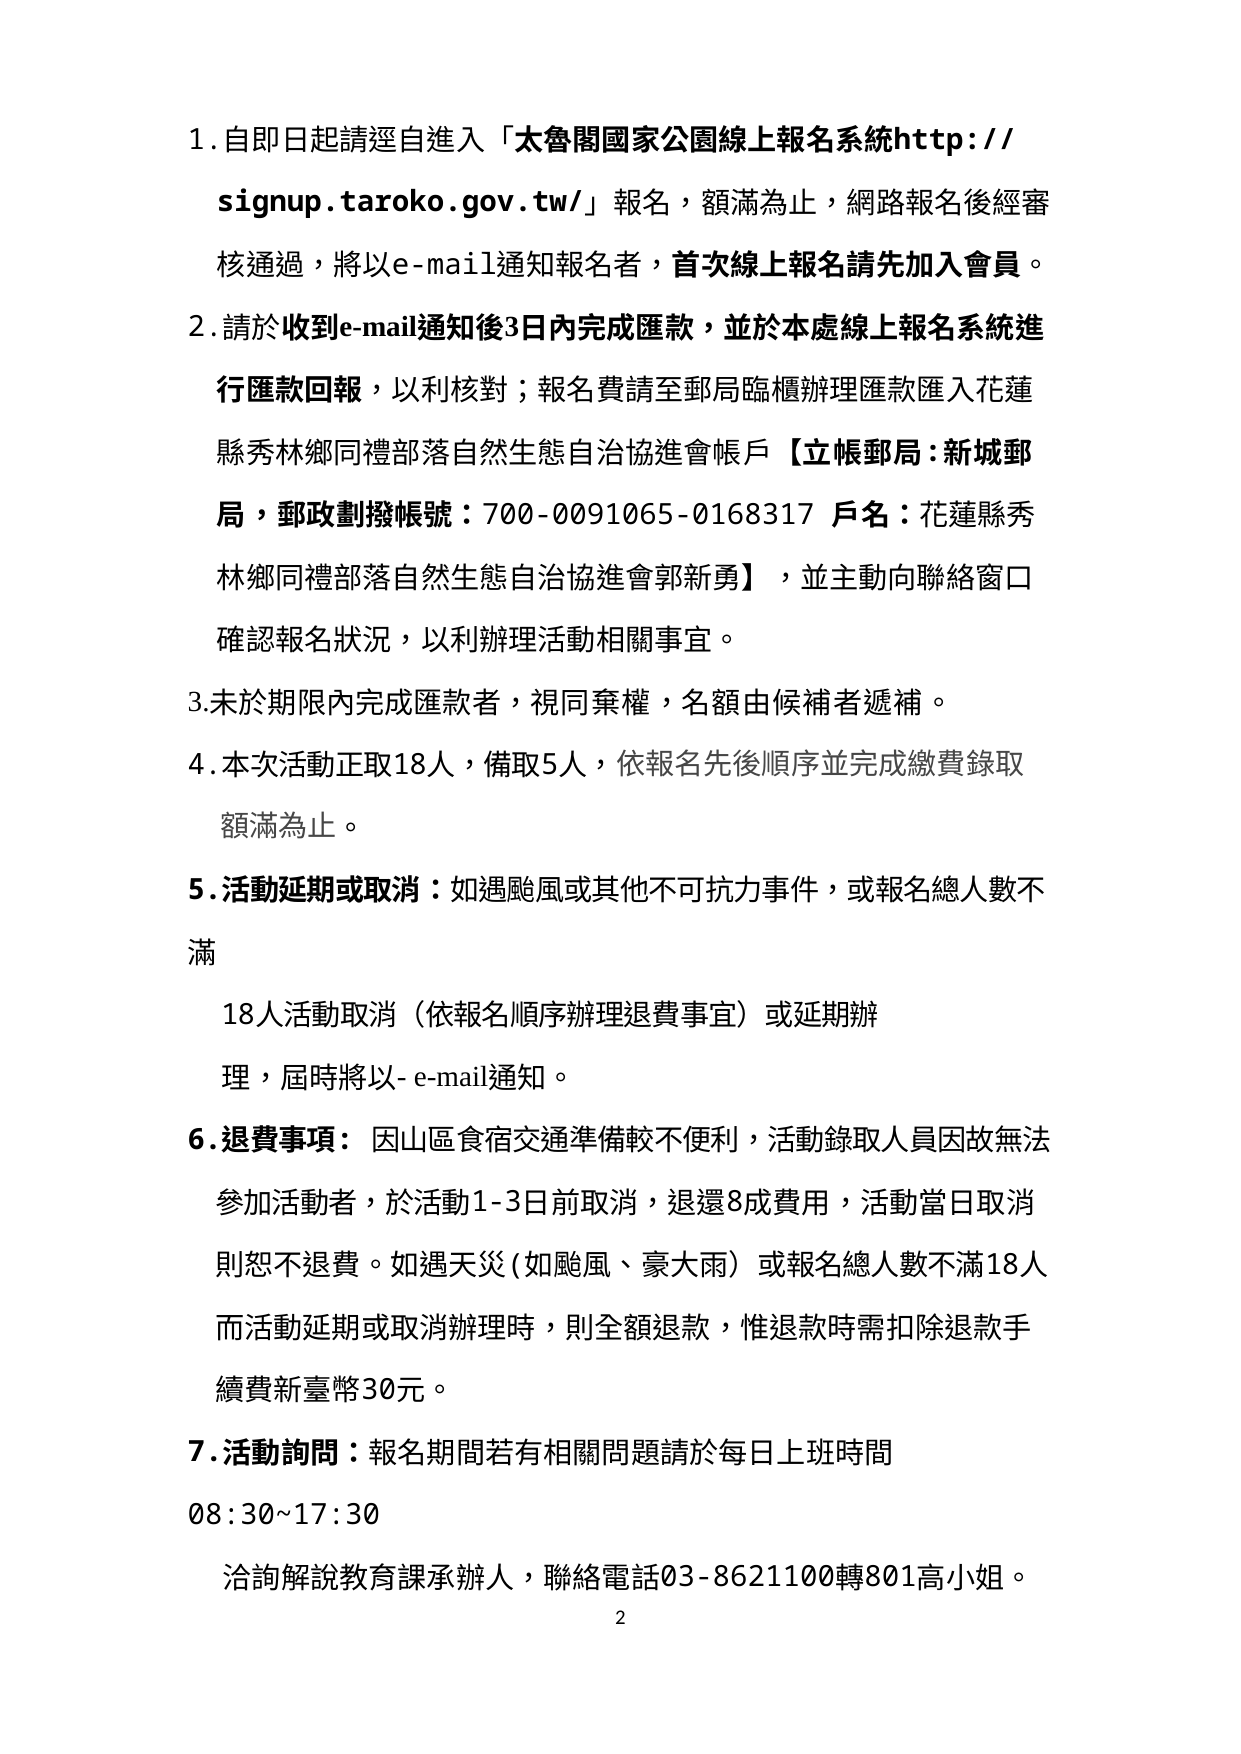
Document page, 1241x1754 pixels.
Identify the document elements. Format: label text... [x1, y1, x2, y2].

text 2.請於收到e-mail通知後3日內完成匯款，並於本處線上報名系統進行匯款回報，以利核對；報名費請至郵局臨櫃辦理匯款匯入花蓮縣秀林鄉同禮部落自然生態自治協進會帳戶【立帳郵局:新城郵局，郵政劃撥帳號：700-0091065-0168317 戶名：花蓮縣秀林鄉同禮部落自然生態自治協進會郭新勇】，並主動向聯絡窗口確認報名狀況，以利辦理活動相關事宜。 [187, 284, 1053, 659]
text 3.未於期限內完成匯款者，視同棄權，名額由候補者遞補。 [187, 659, 1053, 721]
text 理，屆時將以- e-mail通知。 [187, 1034, 1053, 1096]
text 6.退費事項: 因山區食宿交通準備較不便利，活動錄取人員因故無法參加活動者，於活動1-3日前取消，退還8成費用，活動當日取消則恕不退費。如遇天災(如颱風、豪大雨）或報名總人數不滿18人而活動延期或取消辦理時，則全額退款，惟退款時需扣除退款手續費新臺幣30元。 [187, 1096, 1053, 1409]
text 18人活動取消（依報名順序辦理退費事宜）或延期辦 [187, 971, 1053, 1034]
text 5.活動延期或取消：如遇颱風或其他不可抗力事件，或報名總人數不滿 [187, 846, 1053, 971]
text 1.自即日起請逕自進入「太魯閣國家公園線上報名系統http://signup.taroko.gov.tw/」報名，額滿為止，網路報名後經審核通過，將以e-mail通知報名者，首次線上報名請先加入會員。 [187, 96, 1053, 284]
text 洽詢解說教育課承辦人，聯絡電話03-8621100轉801高小姐。 [187, 1534, 1053, 1596]
text 7.活動詢問：報名期間若有相關問題請於每日上班時間08:30~17:30 [187, 1409, 1053, 1534]
text 4.本次活動正取18人，備取5人，依報名先後順序並完成繳費錄取額滿為止。 [187, 721, 1053, 846]
